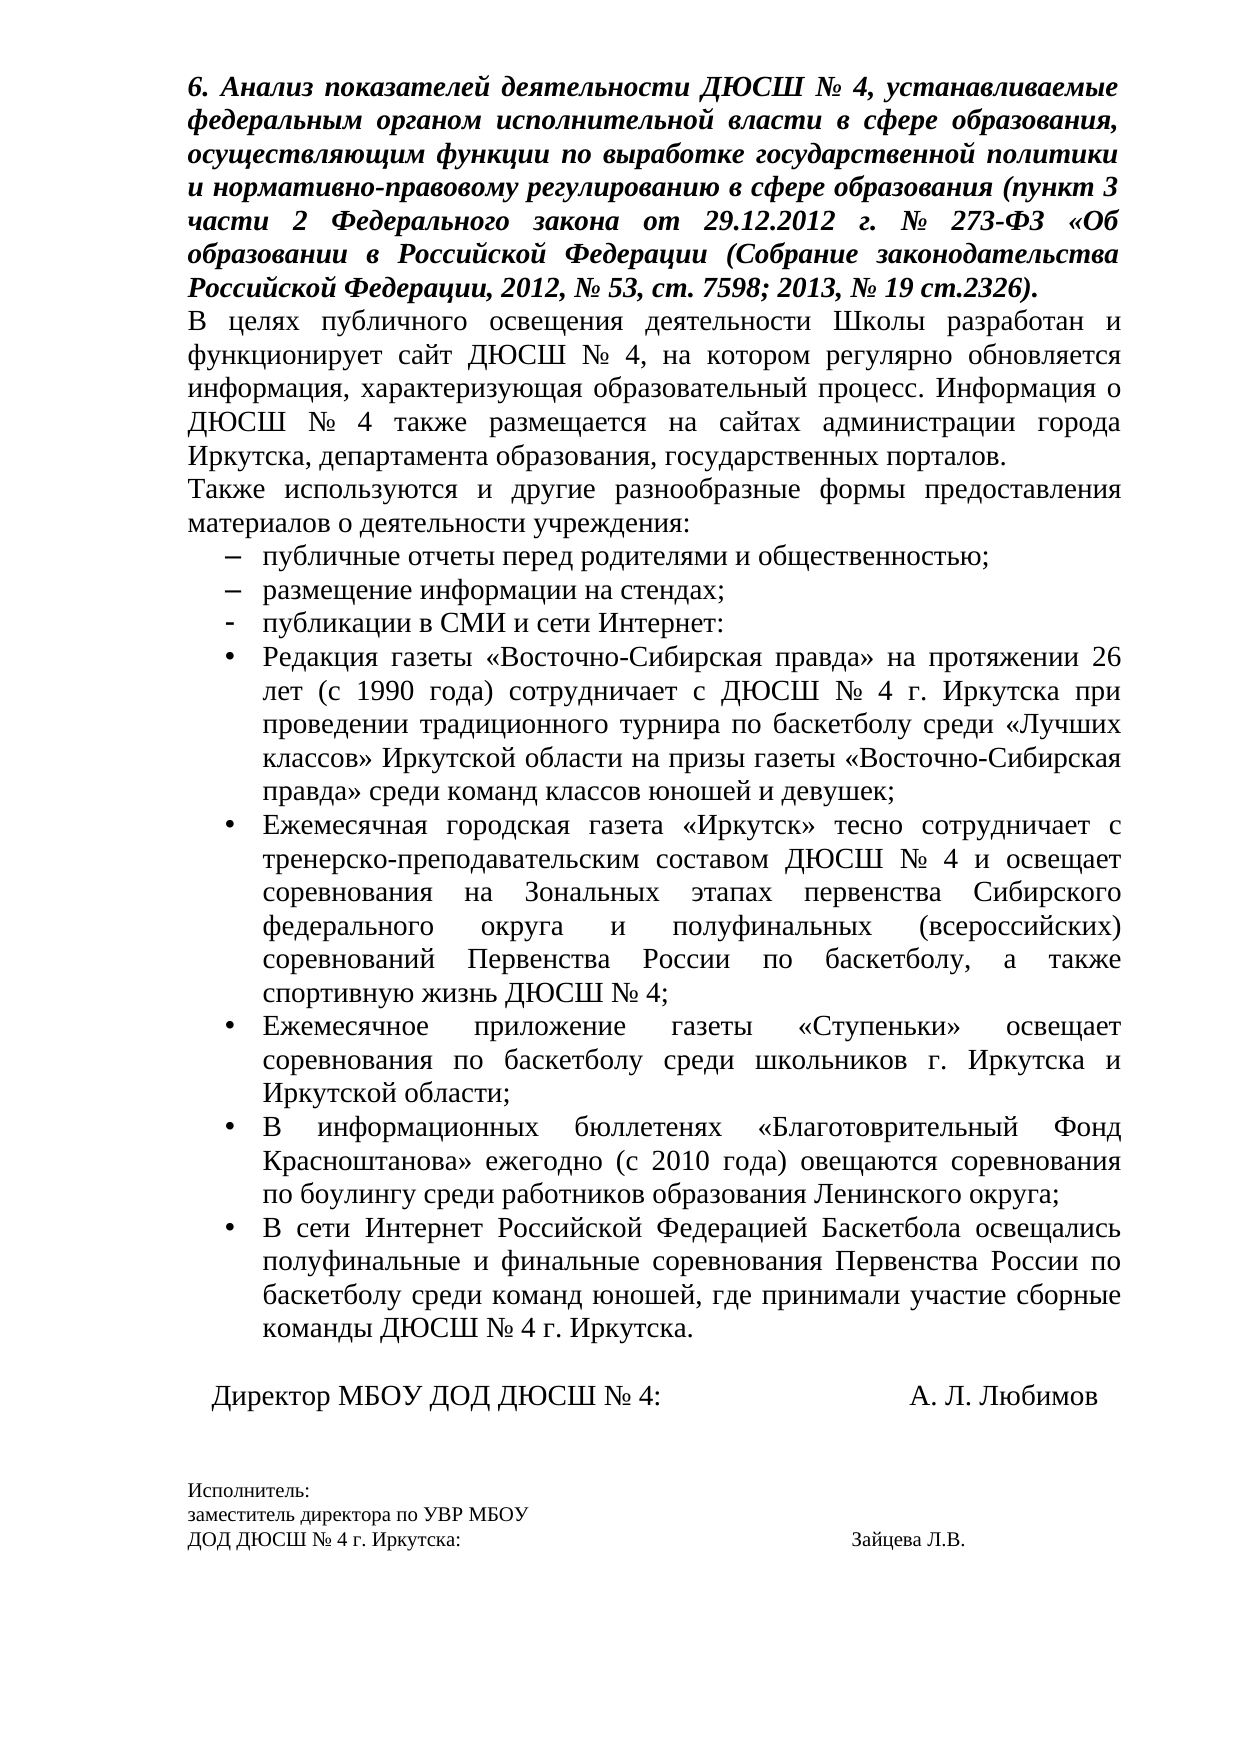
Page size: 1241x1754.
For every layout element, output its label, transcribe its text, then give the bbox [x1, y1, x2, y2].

text Также используются и другие разнообразные формы предоставления материалов о деятельности учреждения: [187, 471, 1122, 538]
text В целях публичного освещения деятельности Школы разработан и функционирует сайт ДЮСШ № 4, на котором регулярно обновляется информация, характеризующая образовательный процесс. Информация о ДЮСШ № 4 также размещается на сайтах администрации города Иркутска, департамента образования, государственных порталов. [187, 303, 1122, 471]
text 6. Анализ показателей деятельности ДЮСШ № 4, устанавливаемые федеральным органом исполнительной власти в сфере образования, осуществляющим функции по выработке государственной политики и нормативно-правовому регулированию в сфере образования (пункт 3 части 2 Федерального закона от 29.12.2012 г. № 273-ФЗ «Об образовании в Российской Федерации (Собрание законодательства Российской Федерации, 2012, № 53, ст. 7598; 2013, № 19 ст.2326). [187, 69, 1122, 303]
list публичные отчеты перед родителями и общественностью; [225, 538, 1122, 572]
text Директор МБОУ ДОД ДЮСШ № 4: А. Л. Любимов [187, 1378, 1122, 1411]
list публикации в СМИ и сети Интернет: [225, 606, 1122, 639]
list Ежемесячное приложение газеты «Ступеньки» освещает соревнования по баскетболу среди школьников г. Иркутска и Иркутской области; [225, 1008, 1122, 1109]
list размещение информации на стендах; [225, 572, 1122, 606]
list В информационных бюллетенях «Благотоврительный Фонд Красноштанова» ежегодно (с 2010 года) овещаются соревнования по боулингу среди работников образования Ленинского округа; [225, 1109, 1122, 1210]
list Ежемесячная городская газета «Иркутск» тесно сотрудничает с тренерско-преподавательским составом ДЮСШ № 4 и освещает соревнования на Зональных этапах первенства Сибирского федерального округа и полуфинальных (всероссийских) соревнований Первенства России по баскетболу, а также спортивную жизнь ДЮСШ № 4; [225, 807, 1122, 1008]
text заместитель директора по УВР МБОУ [187, 1502, 1122, 1526]
text ДОД ДЮСШ № 4 г. Иркутска: Зайцева Л.В. [187, 1526, 1122, 1551]
text Исполнитель: [187, 1478, 1122, 1502]
list Редакция газеты «Восточно-Сибирская правда» на протяжении 26 лет (с 1990 года) сотрудничает с ДЮСШ № 4 г. Иркутска при проведении традиционного турнира по баскетболу среди «Лучших классов» Иркутской области на призы газеты «Восточно-Сибирская правда» среди команд классов юношей и девушек; [225, 639, 1122, 807]
list В сети Интернет Российской Федерацией Баскетбола освещались полуфинальные и финальные соревнования Первенства России по баскетболу среди команд юношей, где принимали участие сборные команды ДЮСШ № 4 г. Иркутска. [225, 1210, 1122, 1344]
